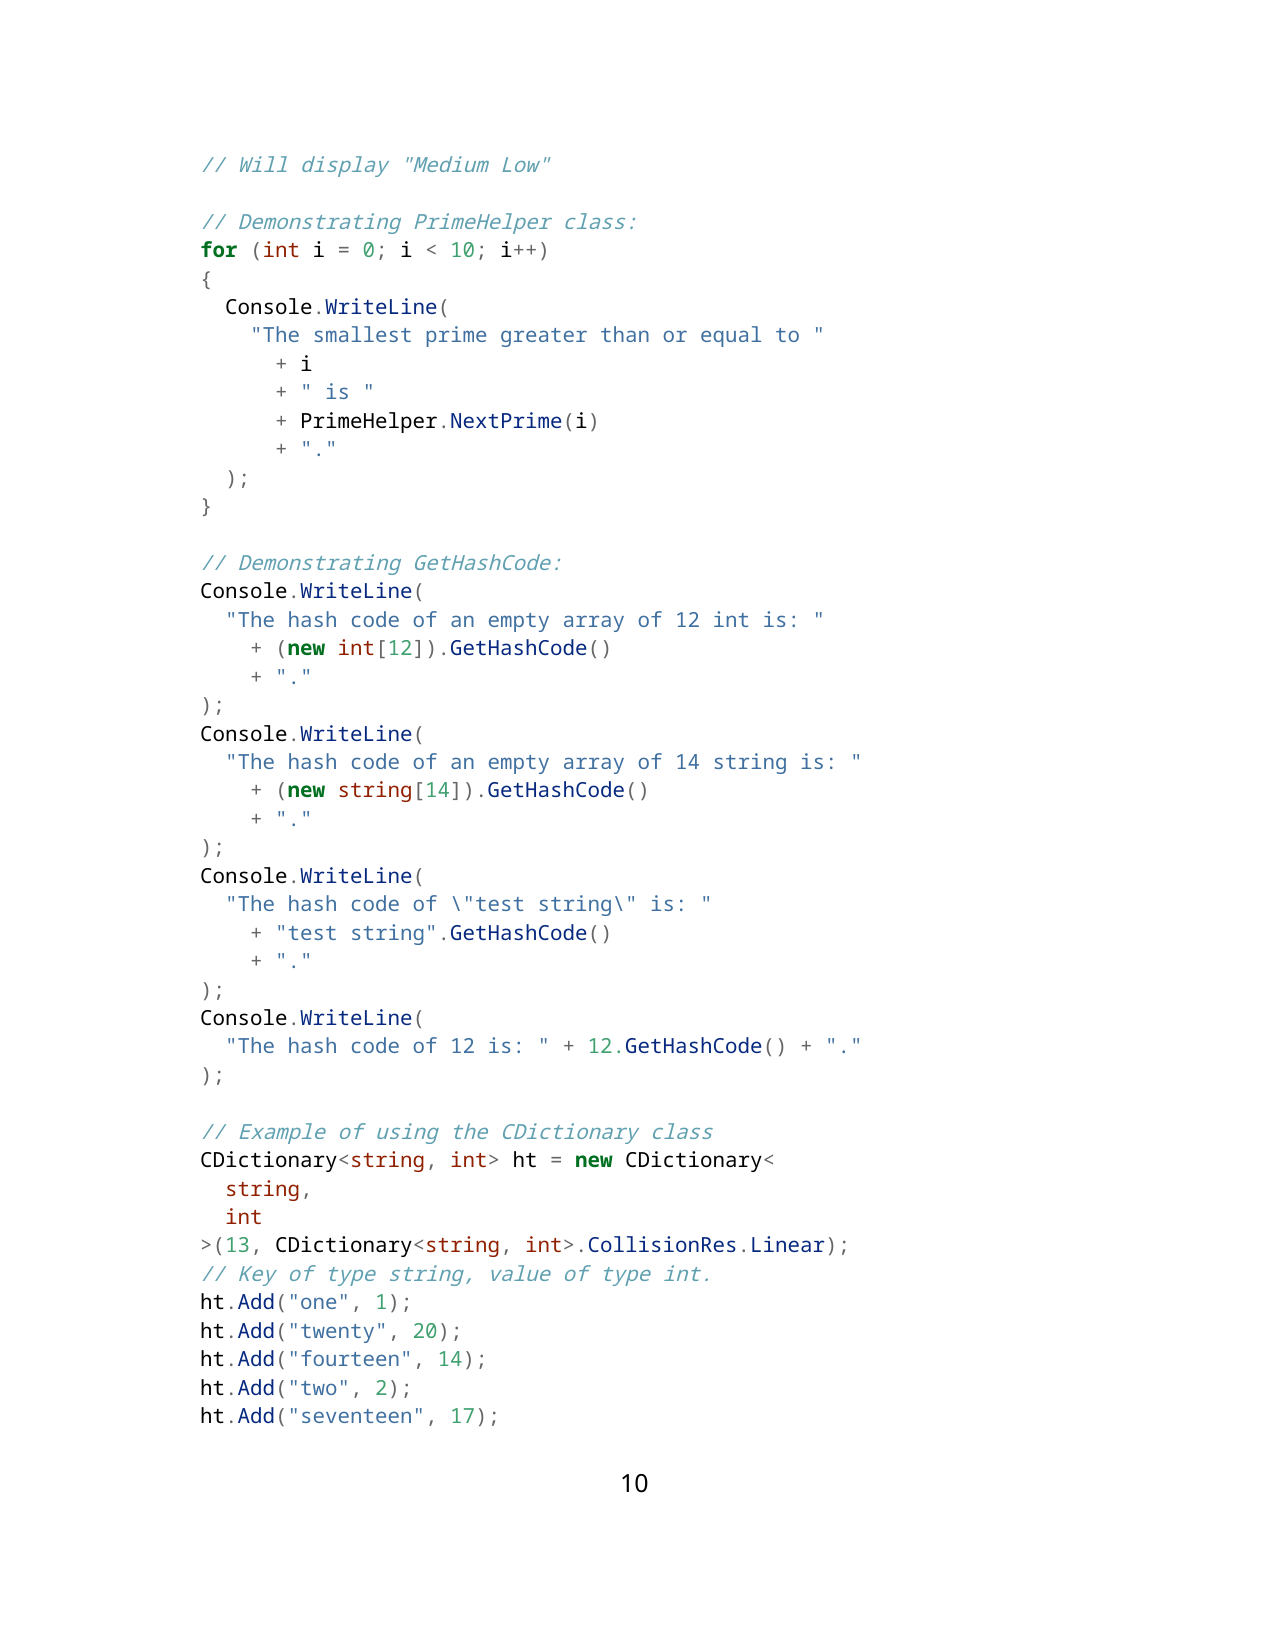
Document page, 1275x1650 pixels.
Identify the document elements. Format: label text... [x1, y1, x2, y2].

text ); [150, 690, 1125, 719]
text ); [150, 463, 1125, 491]
text // Will display "Medium Low" [150, 150, 1125, 178]
text ht.Add("seventeen", 17); [150, 1401, 1125, 1430]
text } [150, 491, 1125, 520]
text ht.Add("one", 1); [150, 1287, 1125, 1316]
text for (int i = 0; i < 10; i++) [150, 235, 1125, 264]
text + i [150, 349, 1125, 377]
text "The smallest prime greater than or equal to " [150, 321, 1125, 349]
text Console.WriteLine( [150, 719, 1125, 747]
text int [150, 1202, 1125, 1231]
text "The hash code of an empty array of 12 int is: " [150, 605, 1125, 633]
text ); [150, 975, 1125, 1003]
text CDictionary<string, int> ht = new CDictionary< [150, 1145, 1125, 1174]
text "The hash code of 12 is: " + 12.GetHashCode() + "." [150, 1032, 1125, 1060]
text >(13, CDictionary<string, int>.CollisionRes.Linear); [150, 1231, 1125, 1259]
text // Demonstrating GetHashCode: [150, 548, 1125, 577]
text + "." [150, 434, 1125, 463]
text ht.Add("fourteen", 14); [150, 1344, 1125, 1373]
text + " is " [150, 377, 1125, 406]
text + (new int[12]).GetHashCode() [150, 633, 1125, 662]
text "The hash code of an empty array of 14 string is: " [150, 747, 1125, 776]
text + "." [150, 946, 1125, 975]
text ); [150, 1060, 1125, 1088]
text + "." [150, 804, 1125, 832]
text ht.Add("two", 2); [150, 1373, 1125, 1401]
text // Key of type string, value of type int. [150, 1259, 1125, 1287]
text // Demonstrating PrimeHelper class: [150, 207, 1125, 235]
text + PrimeHelper.NextPrime(i) [150, 406, 1125, 434]
text // Example of using the CDictionary class [150, 1117, 1125, 1145]
text Console.WriteLine( [150, 1003, 1125, 1032]
text { [150, 264, 1125, 292]
text Console.WriteLine( [150, 577, 1125, 605]
text ht.Add("twenty", 20); [150, 1316, 1125, 1344]
text Console.WriteLine( [150, 292, 1125, 321]
text ); [150, 832, 1125, 861]
text + "test string".GetHashCode() [150, 918, 1125, 946]
text string, [150, 1174, 1125, 1202]
text + "." [150, 662, 1125, 690]
text "The hash code of \"test string\" is: " [150, 889, 1125, 918]
text + (new string[14]).GetHashCode() [150, 776, 1125, 804]
text Console.WriteLine( [150, 861, 1125, 889]
